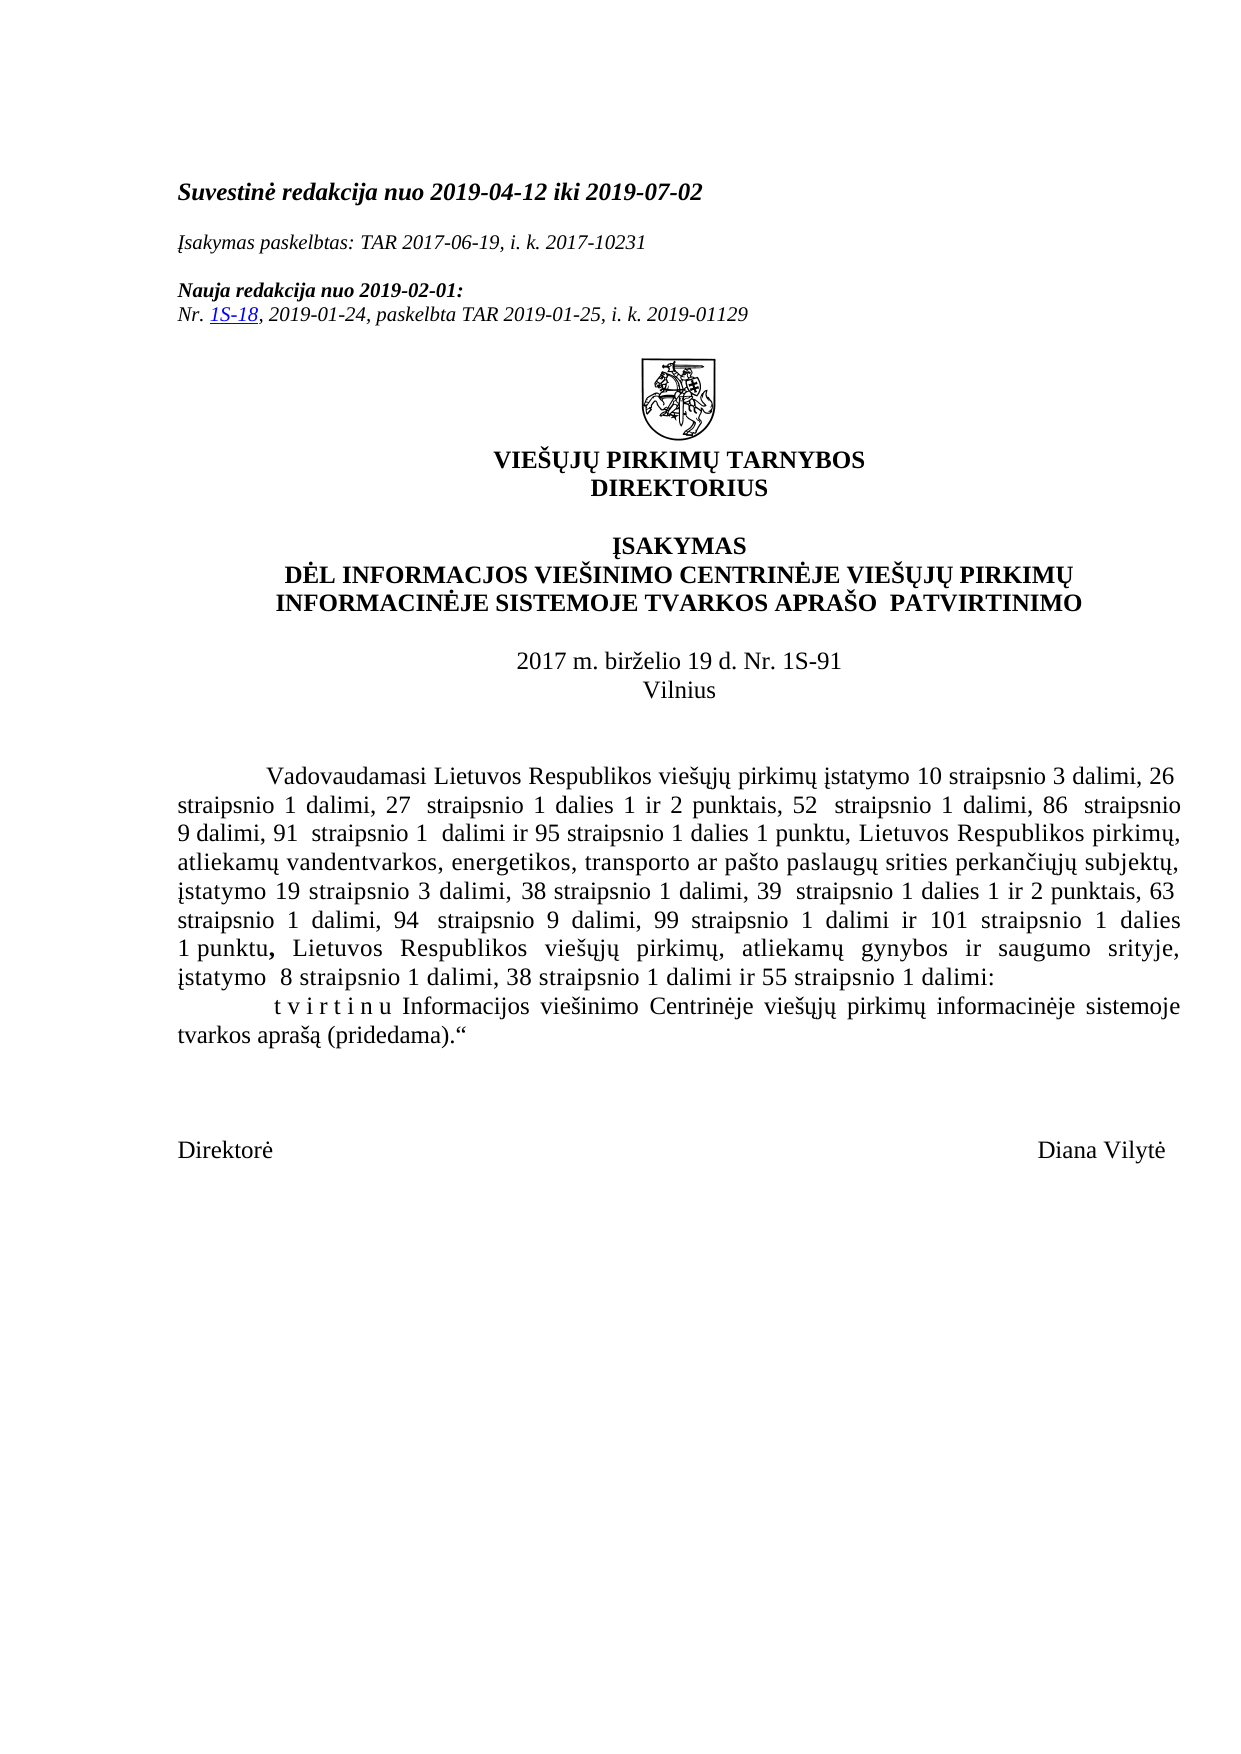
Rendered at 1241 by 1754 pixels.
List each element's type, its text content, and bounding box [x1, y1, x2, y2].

text VIEŠŲJŲ PIRKIMŲ TARNYBOS [177, 445, 1181, 473]
text Suvestinė redakcija nuo 2019-04-12 iki 2019-07-02 [177, 177, 1181, 206]
text Nauja redakcija nuo 2019-02-01: [177, 278, 1181, 302]
text Įsakymas paskelbtas: TAR 2017-06-19, i. k. 2017-10231 [177, 230, 1181, 254]
text t v i r t i n u Informacijos viešinimo Centrinėje viešųjų pirkimų informacinėje sistemoje tvarkos aprašą (pridedama).“ [177, 991, 1181, 1048]
text Nr. 1S-18, 2019-01-24, paskelbta TAR 2019-01-25, i. k. 2019-01129 [177, 302, 1181, 326]
text DIREKTORIUS [177, 473, 1181, 502]
text Vilnius [177, 675, 1181, 703]
text 2017 m. birželio 19 d. Nr. 1S-91 [177, 646, 1181, 675]
text DĖL INFORMACJOS VIEŠINIMO CENTRINĖJE VIEŠŲJŲ PIRKIMŲ INFORMACINĖJE SISTEMOJE TVARKOS APRAŠO PATVIRTINIMO [177, 560, 1181, 617]
text Direktorė Diana Vilytė [177, 1135, 1181, 1163]
text ĮSAKYMAS [177, 531, 1181, 560]
text Vadovaudamasi Lietuvos Respublikos viešųjų pirkimų įstatymo 10 straipsnio 3 dalimi, 26 straipsnio 1 dalimi, 27 straipsnio 1 dalies 1 ir 2 punktais, 52 straipsnio 1 dalimi, 86 straipsnio 9 dalimi, 91 straipsnio 1 dalimi ir 95 straipsnio 1 dalies 1 punktu, Lietuvos Respublikos pirkimų, atliekamų vandentvarkos, energetikos, transporto ar pašto paslaugų srities perkančiųjų subjektų, įstatymo 19 straipsnio 3 dalimi, 38 straipsnio 1 dalimi, 39 straipsnio 1 dalies 1 ir 2 punktais, 63 straipsnio 1 dalimi, 94 straipsnio 9 dalimi, 99 straipsnio 1 dalimi ir 101 straipsnio 1 dalies 1 punktu, Lietuvos Respublikos viešųjų pirkimų, atliekamų gynybos ir saugumo srityje, įstatymo 8 straipsnio 1 dalimi, 38 straipsnio 1 dalimi ir 55 straipsnio 1 dalimi: [177, 761, 1181, 991]
